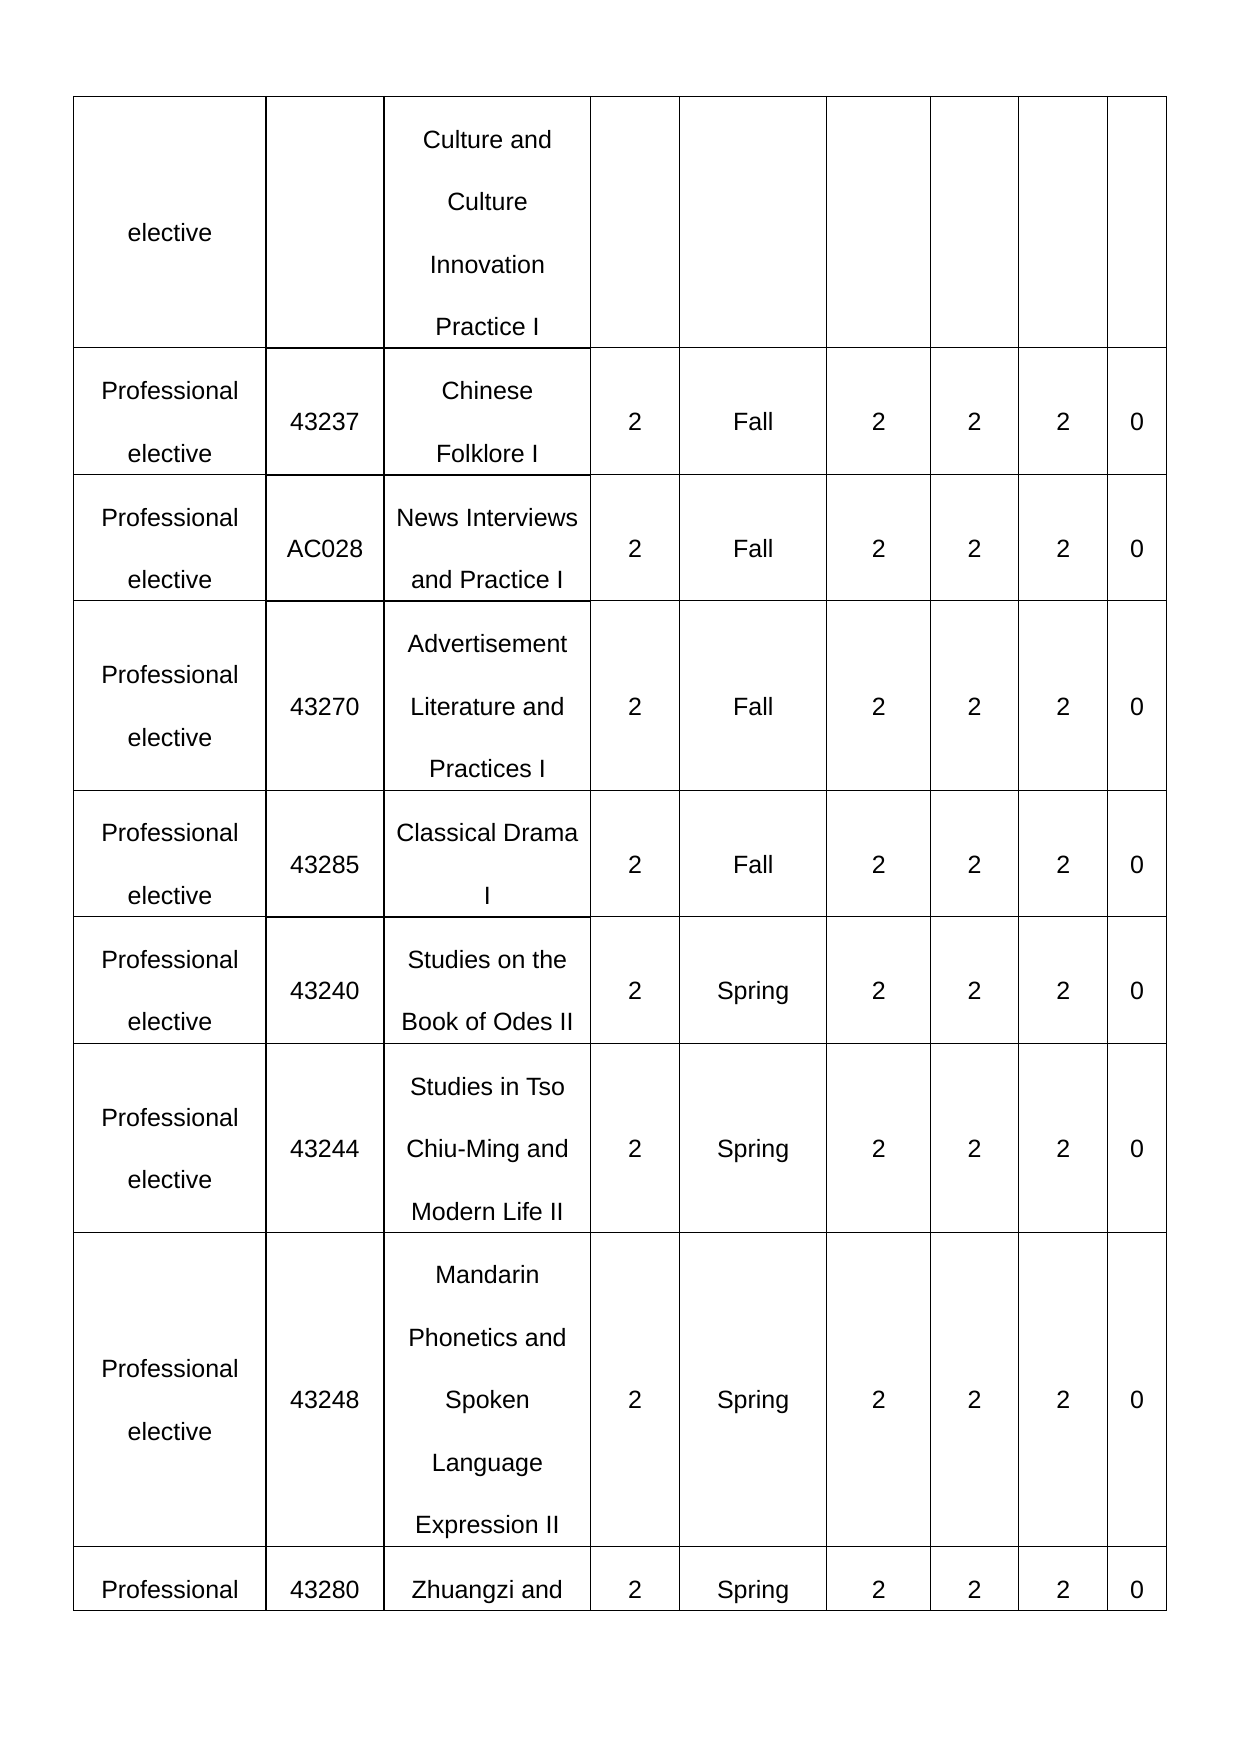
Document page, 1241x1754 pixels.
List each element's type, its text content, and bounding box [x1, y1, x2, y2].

table_cell 2 [591, 791, 679, 916]
table_cell 2 [1019, 475, 1107, 600]
table_cell Studies in Tso Chiu-Ming and Modern Life II [385, 1044, 590, 1232]
table_cell 2 [1019, 917, 1107, 1043]
table_cell 2 [931, 1233, 1018, 1546]
table_cell Culture and Culture Innovation Practice I [385, 97, 590, 347]
table_cell 2 [1019, 791, 1107, 916]
table_cell Professional elective [74, 601, 265, 789]
table_cell 2 [931, 1547, 1018, 1610]
table_cell AC028 [267, 476, 383, 600]
table_cell 2 [827, 1547, 930, 1610]
table_cell Fall [680, 348, 826, 474]
table_cell 2 [827, 475, 930, 600]
table_cell 0 [1108, 1233, 1166, 1546]
table_cell 2 [931, 601, 1018, 789]
table_cell Fall [680, 475, 826, 600]
table_cell 2 [827, 1233, 930, 1546]
table_cell Spring [680, 917, 826, 1043]
table_cell [267, 97, 383, 347]
table_cell 2 [931, 475, 1018, 600]
table_cell 43237 [267, 349, 383, 474]
table_cell 43244 [267, 1044, 383, 1232]
table_cell Spring [680, 1233, 826, 1546]
table_cell 2 [1019, 1233, 1107, 1546]
table_cell 2 [1019, 348, 1107, 474]
table_cell 2 [591, 917, 679, 1043]
table_cell 0 [1108, 917, 1166, 1043]
table_cell 2 [931, 1044, 1018, 1232]
table_cell 2 [1019, 1547, 1107, 1610]
table_cell 2 [591, 1547, 679, 1610]
table_cell Classical Drama I [385, 791, 590, 916]
table_cell [680, 97, 826, 347]
table_cell [591, 97, 679, 347]
table_cell Studies on the Book of Odes II [385, 918, 590, 1043]
table_cell 0 [1108, 475, 1166, 600]
table_cell [931, 97, 1018, 347]
table_cell Professional elective [74, 475, 265, 600]
table_cell 43285 [267, 791, 383, 916]
table_cell [1019, 97, 1107, 347]
table_cell Professional elective [74, 1233, 265, 1546]
table_cell [1108, 97, 1166, 347]
table_cell 0 [1108, 601, 1166, 789]
table_cell 2 [827, 1044, 930, 1232]
table_cell Zhuangzi and [385, 1547, 590, 1610]
table_cell 0 [1108, 1547, 1166, 1610]
table_cell 2 [827, 601, 930, 789]
table_cell 2 [591, 348, 679, 474]
table_cell 2 [931, 348, 1018, 474]
table_cell 0 [1108, 791, 1166, 916]
table_cell Fall [680, 791, 826, 916]
table_cell 2 [591, 475, 679, 600]
table_cell 2 [591, 1044, 679, 1232]
table_cell elective [74, 97, 265, 347]
table_cell 2 [827, 791, 930, 916]
table_cell News Interviews and Practice I [385, 476, 590, 600]
table_cell 43240 [267, 918, 383, 1043]
table_cell 0 [1108, 1044, 1166, 1232]
table_cell Professional elective [74, 791, 265, 916]
table_cell [827, 97, 930, 347]
table_cell 2 [931, 917, 1018, 1043]
table_cell Spring [680, 1547, 826, 1610]
table_cell Professional elective [74, 1044, 265, 1232]
table_cell 2 [591, 601, 679, 789]
table_cell 2 [931, 791, 1018, 916]
table_cell 43248 [267, 1233, 383, 1546]
table_cell 2 [827, 348, 930, 474]
table_cell 2 [827, 917, 930, 1043]
table_cell Professional [74, 1547, 265, 1610]
table_cell Advertisement Literature and Practices I [385, 602, 590, 789]
table_cell 2 [1019, 1044, 1107, 1232]
table_cell Professional elective [74, 917, 265, 1043]
table_cell 2 [591, 1233, 679, 1546]
table_cell 2 [1019, 601, 1107, 789]
table_cell 0 [1108, 348, 1166, 474]
table_cell Mandarin Phonetics and Spoken Language Expression II [385, 1233, 590, 1546]
table_cell Fall [680, 601, 826, 789]
table_cell 43270 [267, 602, 383, 789]
table_cell Professional elective [74, 348, 265, 474]
table_cell 43280 [267, 1547, 383, 1610]
table_cell Spring [680, 1044, 826, 1232]
table_cell Chinese Folklore I [385, 349, 590, 474]
